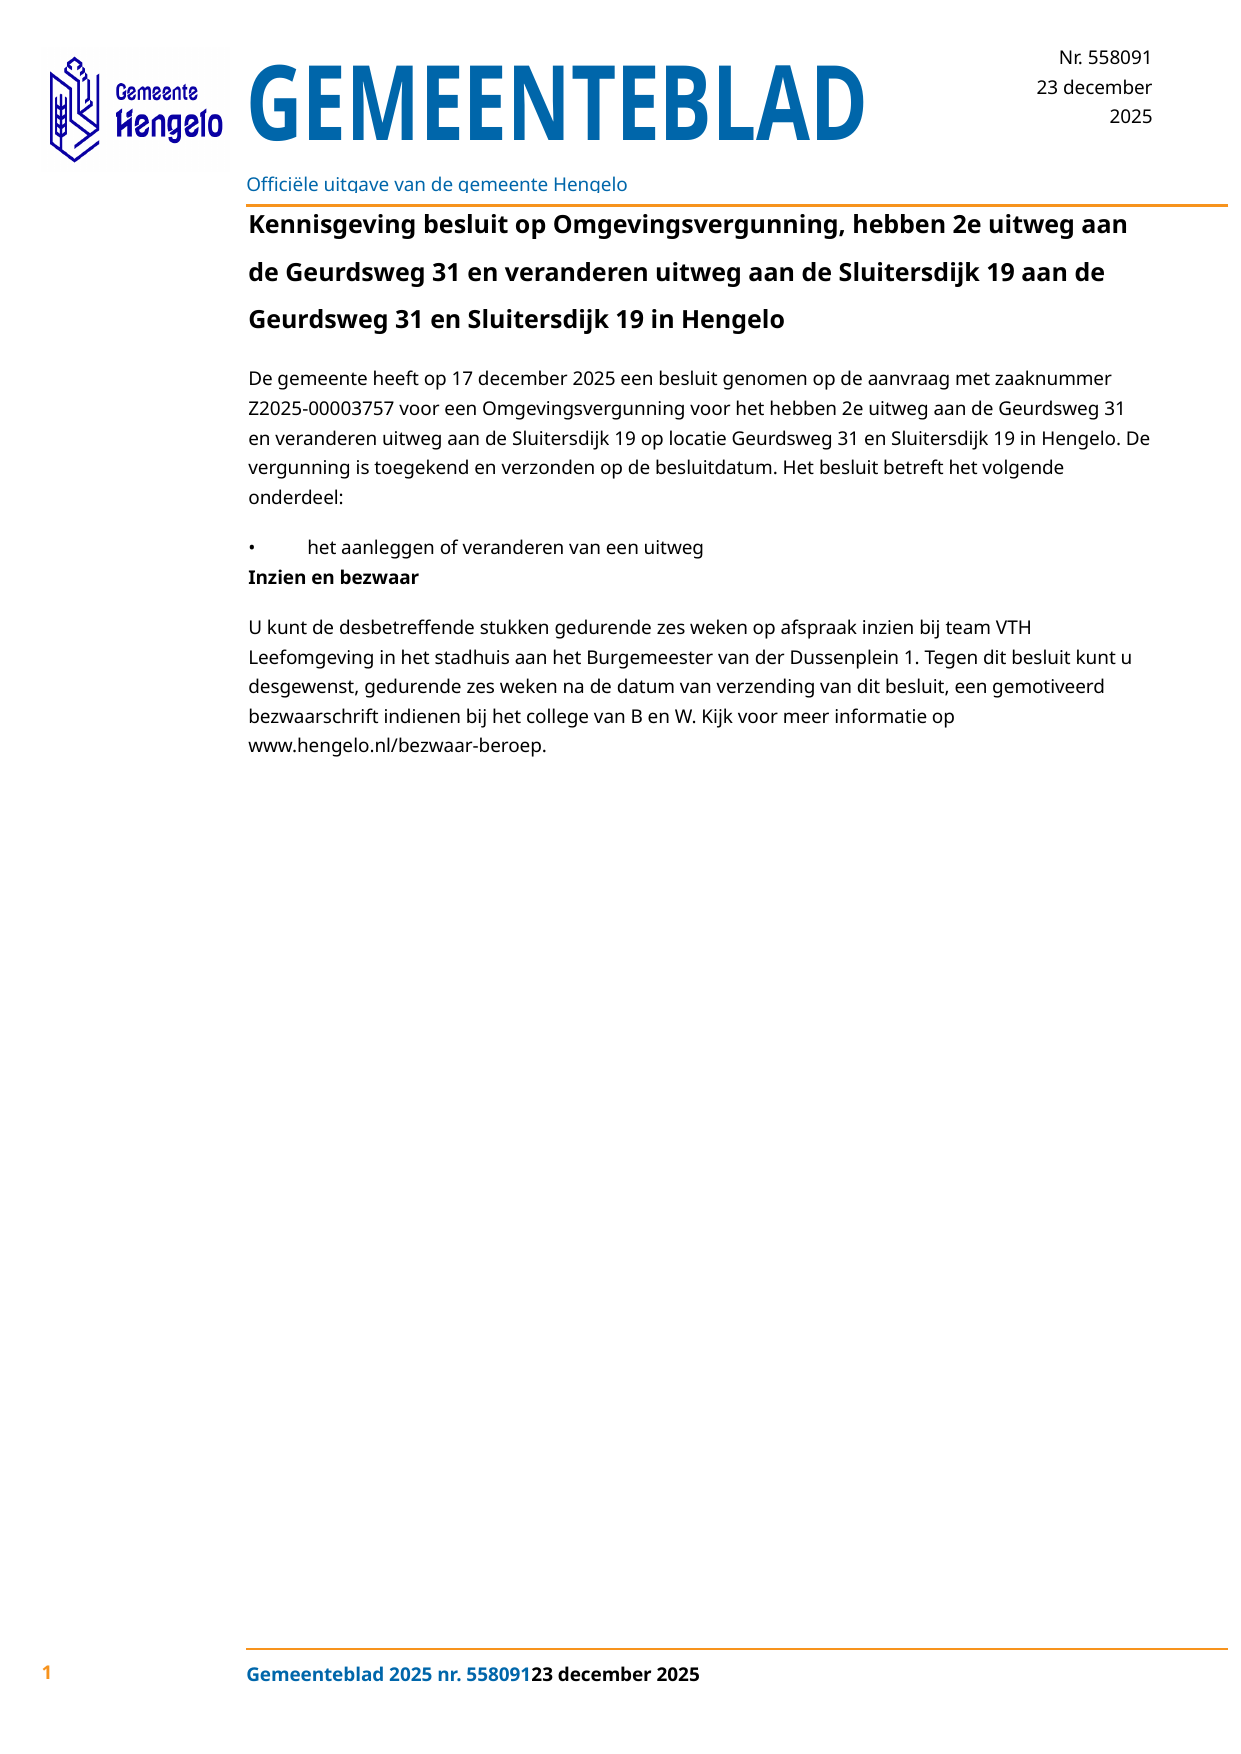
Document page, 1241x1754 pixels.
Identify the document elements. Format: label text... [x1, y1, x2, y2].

text Kennisgeving besluit op Omgevingsvergunning, hebben 2e uitweg aan de Geurdsweg 31 en veranderen uitweg aan de Sluitersdijk 19 aan de Geurdsweg 31 en Sluitersdijk 19 in Hengelo [248, 207, 1152, 336]
text De gemeente heeft op 17 december 2025 een besluit genomen op de aanvraag met zaaknummer Z2025-00003757 voor een Omgevingsvergunning voor het hebben 2e uitweg aan de Geurdsweg 31 en veranderen uitweg aan de Sluitersdijk 19 op locatie Geurdsweg 31 en Sluitersdijk 19 in Hengelo. De vergunning is toegekend en verzonden op de besluitdatum. Het besluit betreft het volgende onderdeel: [248, 366, 1152, 509]
picture [41, 47, 231, 172]
list het aanleggen of veranderen van een uitweg [248, 534, 1152, 560]
text Inzien en bezwaar [248, 564, 1152, 589]
text U kunt de desbetreffende stukken gedurende zes weken op afspraak inzien bij team VTH Leefomgeving in het stadhuis aan het Burgemeester van der Dussenplein 1. Tegen dit besluit kunt u desgewenst, gedurende zes weken na de datum van verzending van dit besluit, een gemotiveerd bezwaarschrift indienen bij het college van B en W. Kijk voor meer informatie op www.hengelo.nl/bezwaar-beroep. [248, 614, 1152, 758]
